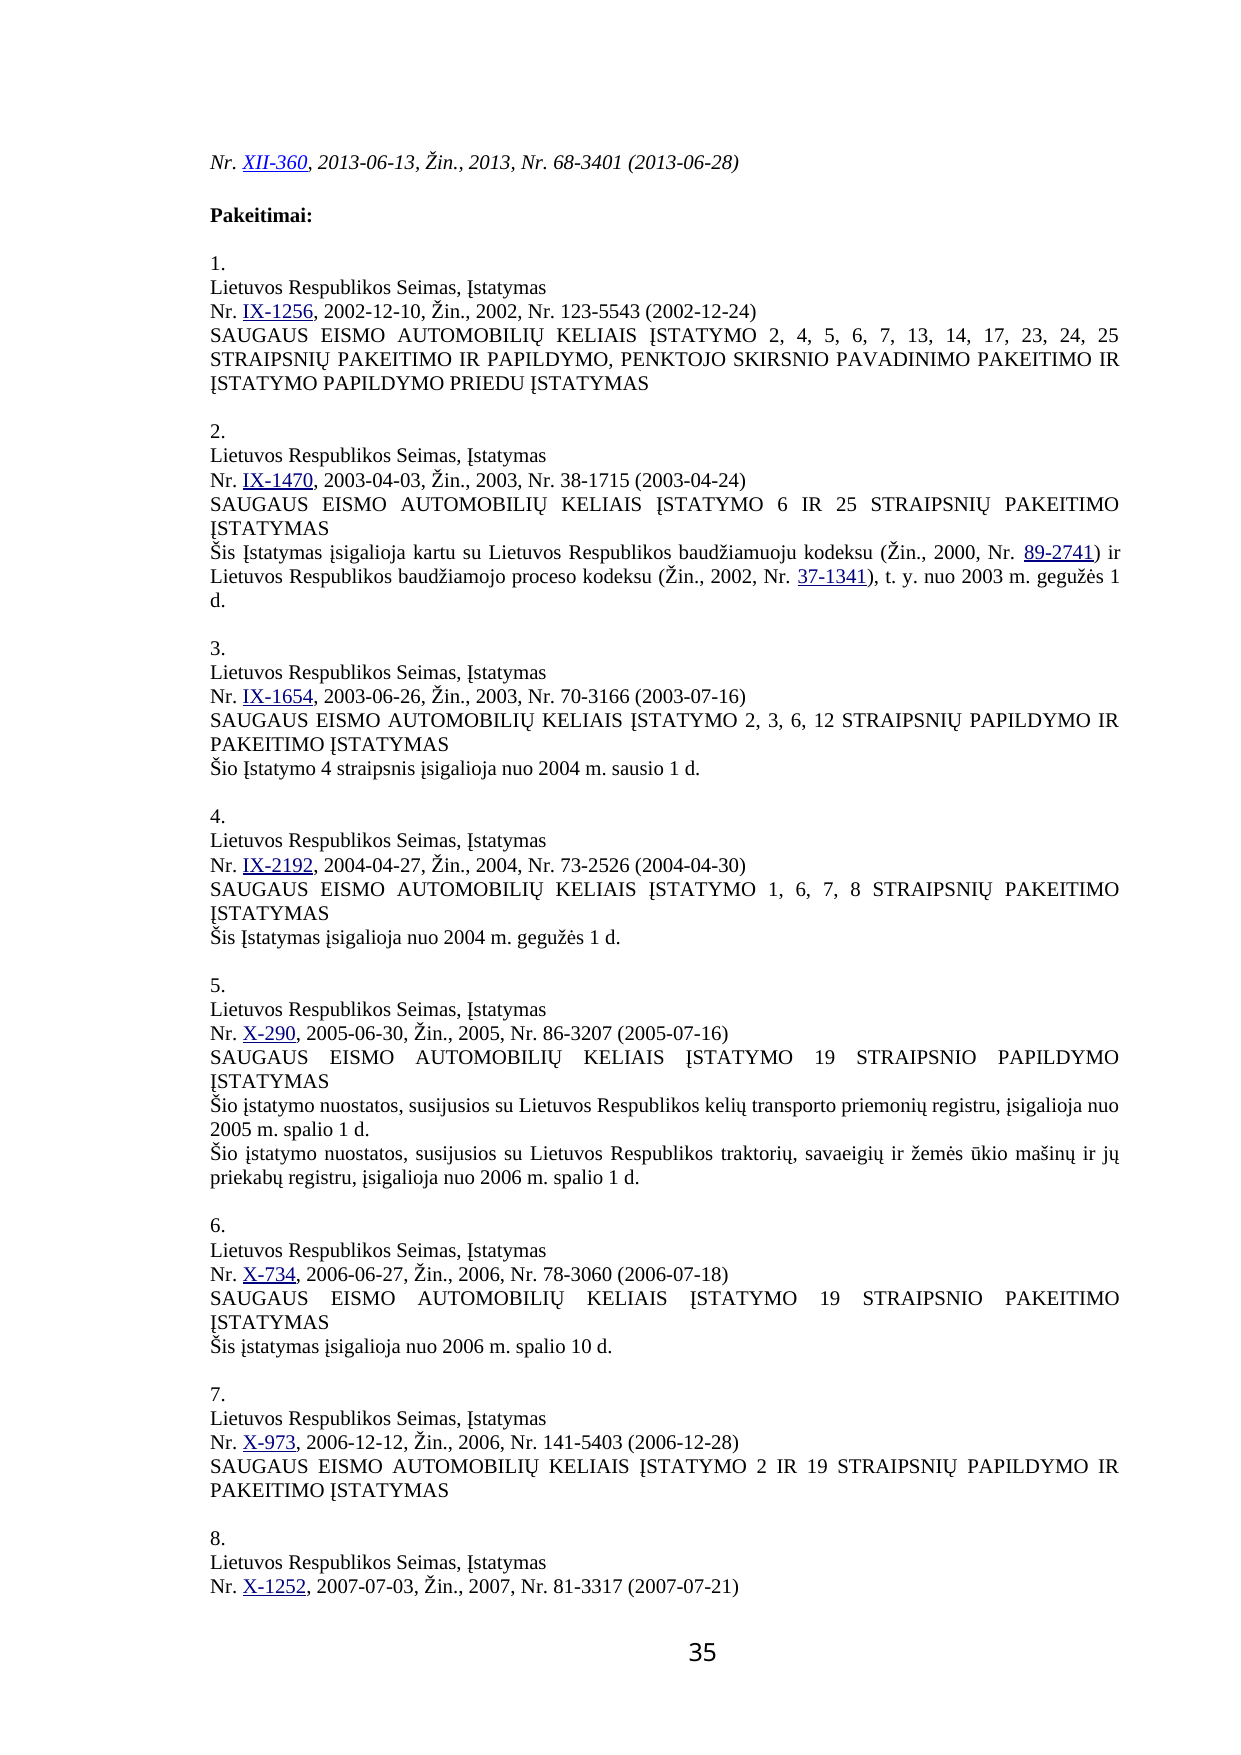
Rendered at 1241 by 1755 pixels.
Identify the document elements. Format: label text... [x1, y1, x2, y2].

text SAUGAUS EISMO AUTOMOBILIŲ KELIAIS ĮSTATYMO 1, 6, 7, 8 STRAIPSNIŲ PAKEITIMO ĮSTATYMAS [210, 877, 1120, 925]
text Lietuvos Respublikos Seimas, Įstatymas [210, 1406, 1120, 1430]
text Lietuvos Respublikos Seimas, Įstatymas [210, 660, 1120, 684]
text Šis įstatymas įsigalioja nuo 2006 m. spalio 10 d. [210, 1334, 1120, 1358]
text Šis Įstatymas įsigalioja nuo 2004 m. gegužės 1 d. [210, 925, 1120, 949]
text Lietuvos Respublikos Seimas, Įstatymas [210, 1550, 1120, 1574]
text 4. [210, 804, 1120, 828]
text Lietuvos Respublikos Seimas, Įstatymas [210, 997, 1120, 1021]
text SAUGAUS EISMO AUTOMOBILIŲ KELIAIS ĮSTATYMO 19 STRAIPSNIO PAKEITIMO ĮSTATYMAS [210, 1286, 1120, 1334]
text Nr. XII-360, 2013-06-13, Žin., 2013, Nr. 68-3401 (2013-06-28) [210, 150, 1120, 174]
text Nr. IX-1256, 2002-12-10, Žin., 2002, Nr. 123-5543 (2002-12-24) [210, 299, 1120, 323]
text SAUGAUS EISMO AUTOMOBILIŲ KELIAIS ĮSTATYMO 2 IR 19 STRAIPSNIŲ PAPILDYMO IR PAKEITIMO ĮSTATYMAS [210, 1454, 1120, 1502]
text Lietuvos Respublikos Seimas, Įstatymas [210, 443, 1120, 467]
text 5. [210, 973, 1120, 997]
text Šis Įstatymas įsigalioja kartu su Lietuvos Respublikos baudžiamuoju kodeksu (Žin., 2000, Nr. 89-2741) ir Lietuvos Respublikos baudžiamojo proceso kodeksu (Žin., 2002, Nr. 37-1341), t. y. nuo 2003 m. gegužės 1 d. [210, 540, 1120, 612]
text 1. [210, 251, 1120, 275]
text Nr. IX-1470, 2003-04-03, Žin., 2003, Nr. 38-1715 (2003-04-24) [210, 467, 1120, 492]
text 3. [210, 636, 1120, 660]
text Nr. X-973, 2006-12-12, Žin., 2006, Nr. 141-5403 (2006-12-28) [210, 1430, 1120, 1454]
text SAUGAUS EISMO AUTOMOBILIŲ KELIAIS ĮSTATYMO 2, 3, 6, 12 STRAIPSNIŲ PAPILDYMO IR PAKEITIMO ĮSTATYMAS [210, 708, 1120, 756]
text Šio Įstatymo 4 straipsnis įsigalioja nuo 2004 m. sausio 1 d. [210, 756, 1120, 780]
text Lietuvos Respublikos Seimas, Įstatymas [210, 1237, 1120, 1262]
text Šio įstatymo nuostatos, susijusios su Lietuvos Respublikos kelių transporto priemonių registru, įsigalioja nuo 2005 m. spalio 1 d. [210, 1093, 1120, 1141]
text Nr. X-290, 2005-06-30, Žin., 2005, Nr. 86-3207 (2005-07-16) [210, 1021, 1120, 1045]
text Lietuvos Respublikos Seimas, Įstatymas [210, 275, 1120, 299]
text Lietuvos Respublikos Seimas, Įstatymas [210, 828, 1120, 852]
text Pakeitimai: [210, 203, 1120, 227]
text 6. [210, 1213, 1120, 1237]
text Šio įstatymo nuostatos, susijusios su Lietuvos Respublikos traktorių, savaeigių ir žemės ūkio mašinų ir jų priekabų registru, įsigalioja nuo 2006 m. spalio 1 d. [210, 1141, 1120, 1189]
text SAUGAUS EISMO AUTOMOBILIŲ KELIAIS ĮSTATYMO 6 IR 25 STRAIPSNIŲ PAKEITIMO ĮSTATYMAS [210, 492, 1120, 540]
text 2. [210, 419, 1120, 443]
text Nr. X-734, 2006-06-27, Žin., 2006, Nr. 78-3060 (2006-07-18) [210, 1262, 1120, 1286]
text Nr. IX-2192, 2004-04-27, Žin., 2004, Nr. 73-2526 (2004-04-30) [210, 852, 1120, 877]
text SAUGAUS EISMO AUTOMOBILIŲ KELIAIS ĮSTATYMO 19 STRAIPSNIO PAPILDYMO ĮSTATYMAS [210, 1045, 1120, 1093]
text 8. [210, 1526, 1120, 1550]
text SAUGAUS EISMO AUTOMOBILIŲ KELIAIS ĮSTATYMO 2, 4, 5, 6, 7, 13, 14, 17, 23, 24, 25 STRAIPSNIŲ PAKEITIMO IR PAPILDYMO, PENKTOJO SKIRSNIO PAVADINIMO PAKEITIMO IR ĮSTATYMO PAPILDYMO PRIEDU ĮSTATYMAS [210, 323, 1120, 395]
text Nr. IX-1654, 2003-06-26, Žin., 2003, Nr. 70-3166 (2003-07-16) [210, 684, 1120, 708]
text 7. [210, 1382, 1120, 1406]
text Nr. X-1252, 2007-07-03, Žin., 2007, Nr. 81-3317 (2007-07-21) [210, 1574, 1120, 1598]
